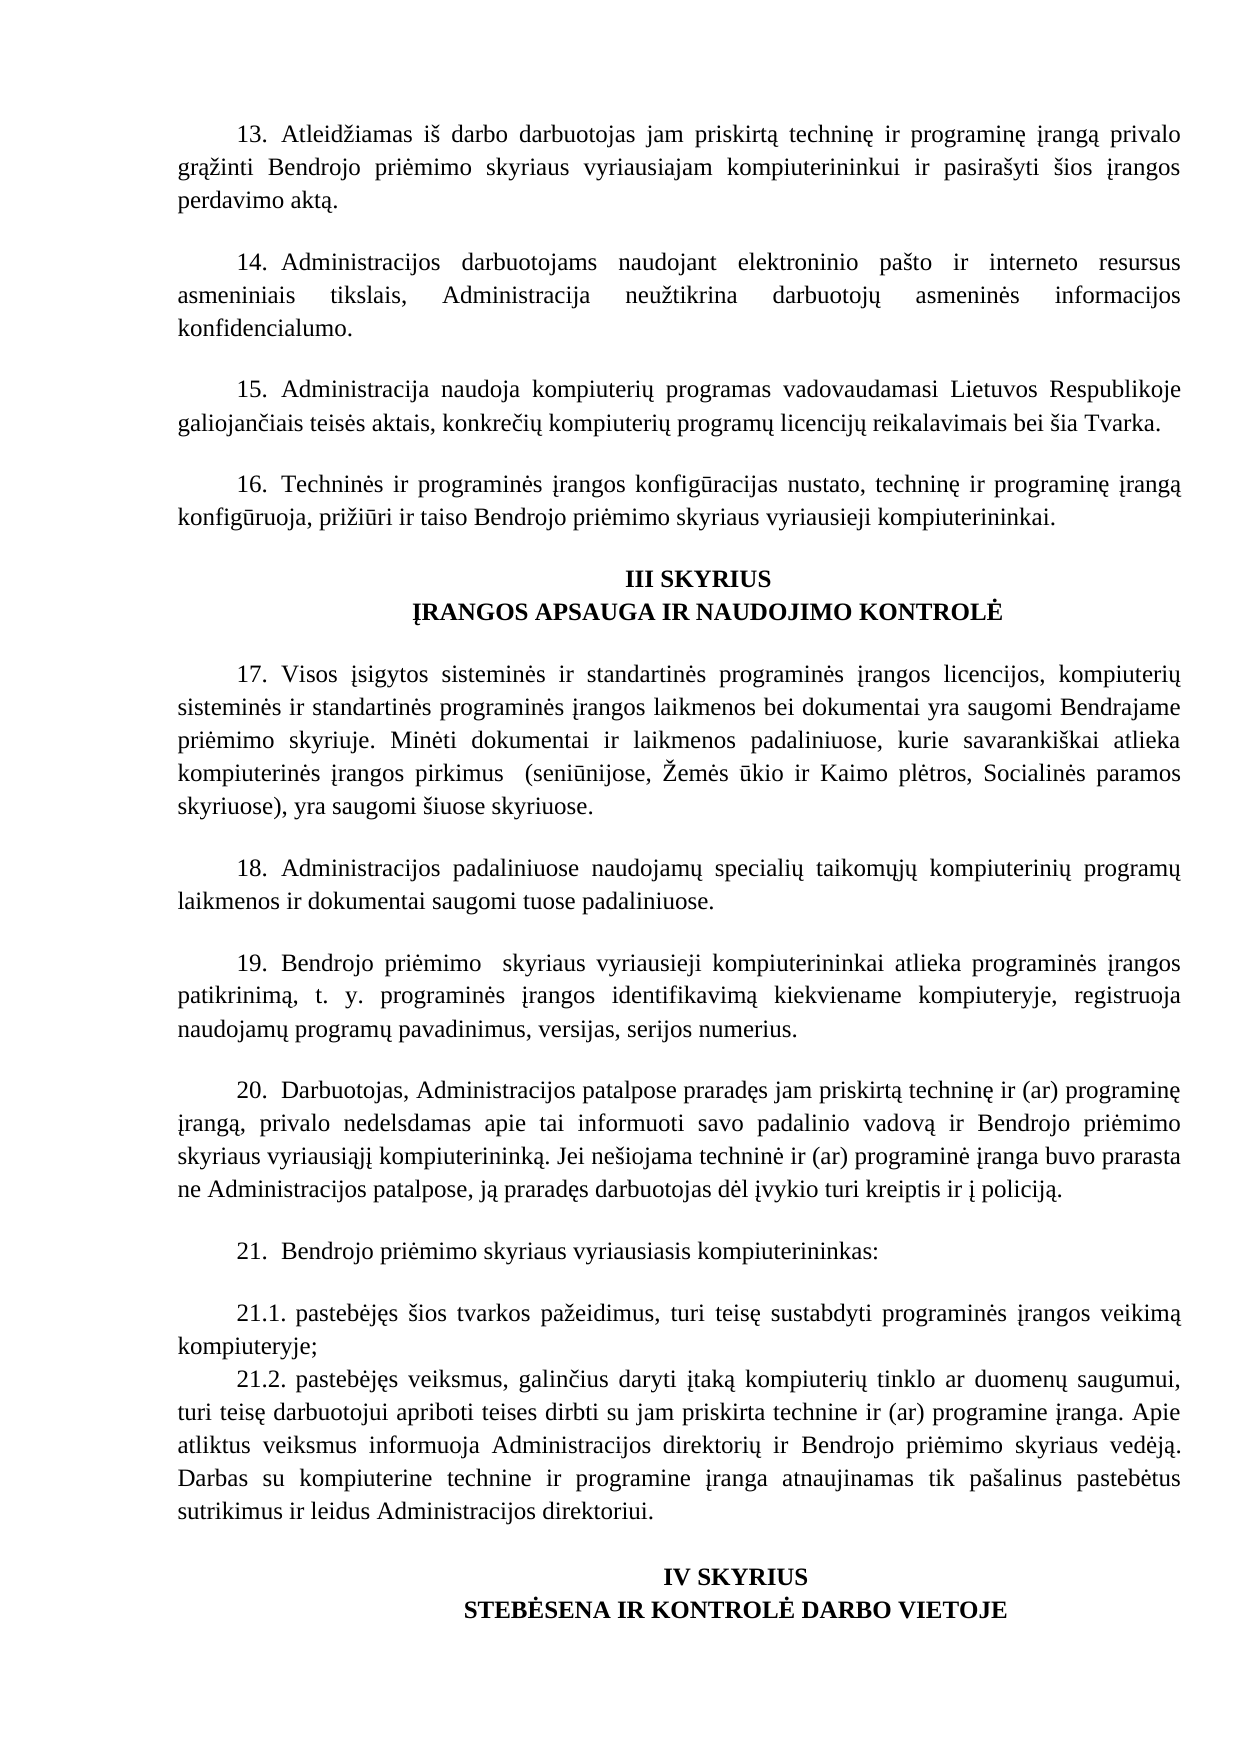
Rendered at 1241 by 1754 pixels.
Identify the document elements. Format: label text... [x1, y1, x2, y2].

text ĮRANGOS APSAUGA IR NAUDOJIMO KONTROLĖ [233, 597, 1182, 626]
text 17. Visos įsigytos sisteminės ir standartinės programinės įrangos licencijos, kompiuterių sisteminės ir standartinės programinės įrangos laikmenos bei dokumentai yra saugomi Bendrajame priėmimo skyriuje. Minėti dokumentai ir laikmenos padaliniuose, kurie savarankiškai atlieka kompiuterinės įrangos pirkimus (seniūnijose, Žemės ūkio ir Kaimo plėtros, Socialinės paramos skyriuose), yra saugomi šiuose skyriuose. [177, 659, 1182, 820]
text 21.2. pastebėjęs veiksmus, galinčius daryti įtaką kompiuterių tinklo ar duomenų saugumui, turi teisę darbuotojui apriboti teises dirbti su jam priskirta technine ir (ar) programine įranga. Apie atliktus veiksmus informuoja Administracijos direktorių ir Bendrojo priėmimo skyriaus vedėją. Darbas su kompiuterine technine ir programine įranga atnaujinamas tik pašalinus pastebėtus sutrikimus ir leidus Administracijos direktoriui. [177, 1364, 1182, 1525]
text 21.1. pastebėjęs šios tvarkos pažeidimus, turi teisę sustabdyti programinės įrangos veikimą kompiuteryje; [177, 1298, 1182, 1360]
text 18. Administracijos padaliniuose naudojamų specialių taikomųjų kompiuterinių programų laikmenos ir dokumentai saugomi tuose padaliniuose. [177, 853, 1182, 914]
text 14. Administracijos darbuotojams naudojant elektroninio pašto ir interneto resursus asmeniniais tikslais, Administracija neužtikrina darbuotojų asmeninės informacijos konfidencialumo. [177, 247, 1182, 342]
text STEBĖSENA IR KONTROLĖ DARBO VIETOJE [290, 1595, 1181, 1624]
text 19. Bendrojo priėmimo skyriaus vyriausieji kompiuterininkai atlieka programinės įrangos patikrinimą, t. y. programinės įrangos identifikavimą kiekviename kompiuteryje, registruoja naudojamų programų pavadinimus, versijas, serijos numerius. [177, 948, 1182, 1042]
text 21. Bendrojo priėmimo skyriaus vyriausiasis kompiuterininkas: [177, 1236, 1182, 1265]
text 13. Atleidžiamas iš darbo darbuotojas jam priskirtą techninę ir programinę įrangą privalo grąžinti Bendrojo priėmimo skyriaus vyriausiajam kompiuterininkui ir pasirašyti šios įrangos perdavimo aktą. [177, 119, 1182, 214]
text III SKYRIUS [215, 564, 1181, 593]
text 15. Administracija naudoja kompiuterių programas vadovaudamasi Lietuvos Respublikoje galiojančiais teisės aktais, konkrečių kompiuterių programų licencijų reikalavimais bei šia Tvarka. [177, 374, 1182, 436]
text 20. Darbuotojas, Administracijos patalpose praradęs jam priskirtą techninę ir (ar) programinę įrangą, privalo nedelsdamas apie tai informuoti savo padalinio vadovą ir Bendrojo priėmimo skyriaus vyriausiąjį kompiuterininką. Jei nešiojama techninė ir (ar) programinė įranga buvo prarasta ne Administracijos patalpose, ją praradęs darbuotojas dėl įvykio turi kreiptis ir į policiją. [177, 1075, 1182, 1203]
text IV SKYRIUS [290, 1562, 1181, 1591]
text 16. Techninės ir programinės įrangos konfigūracijas nustato, techninę ir programinę įrangą konfigūruoja, prižiūri ir taiso Bendrojo priėmimo skyriaus vyriausieji kompiuterininkai. [177, 469, 1182, 531]
